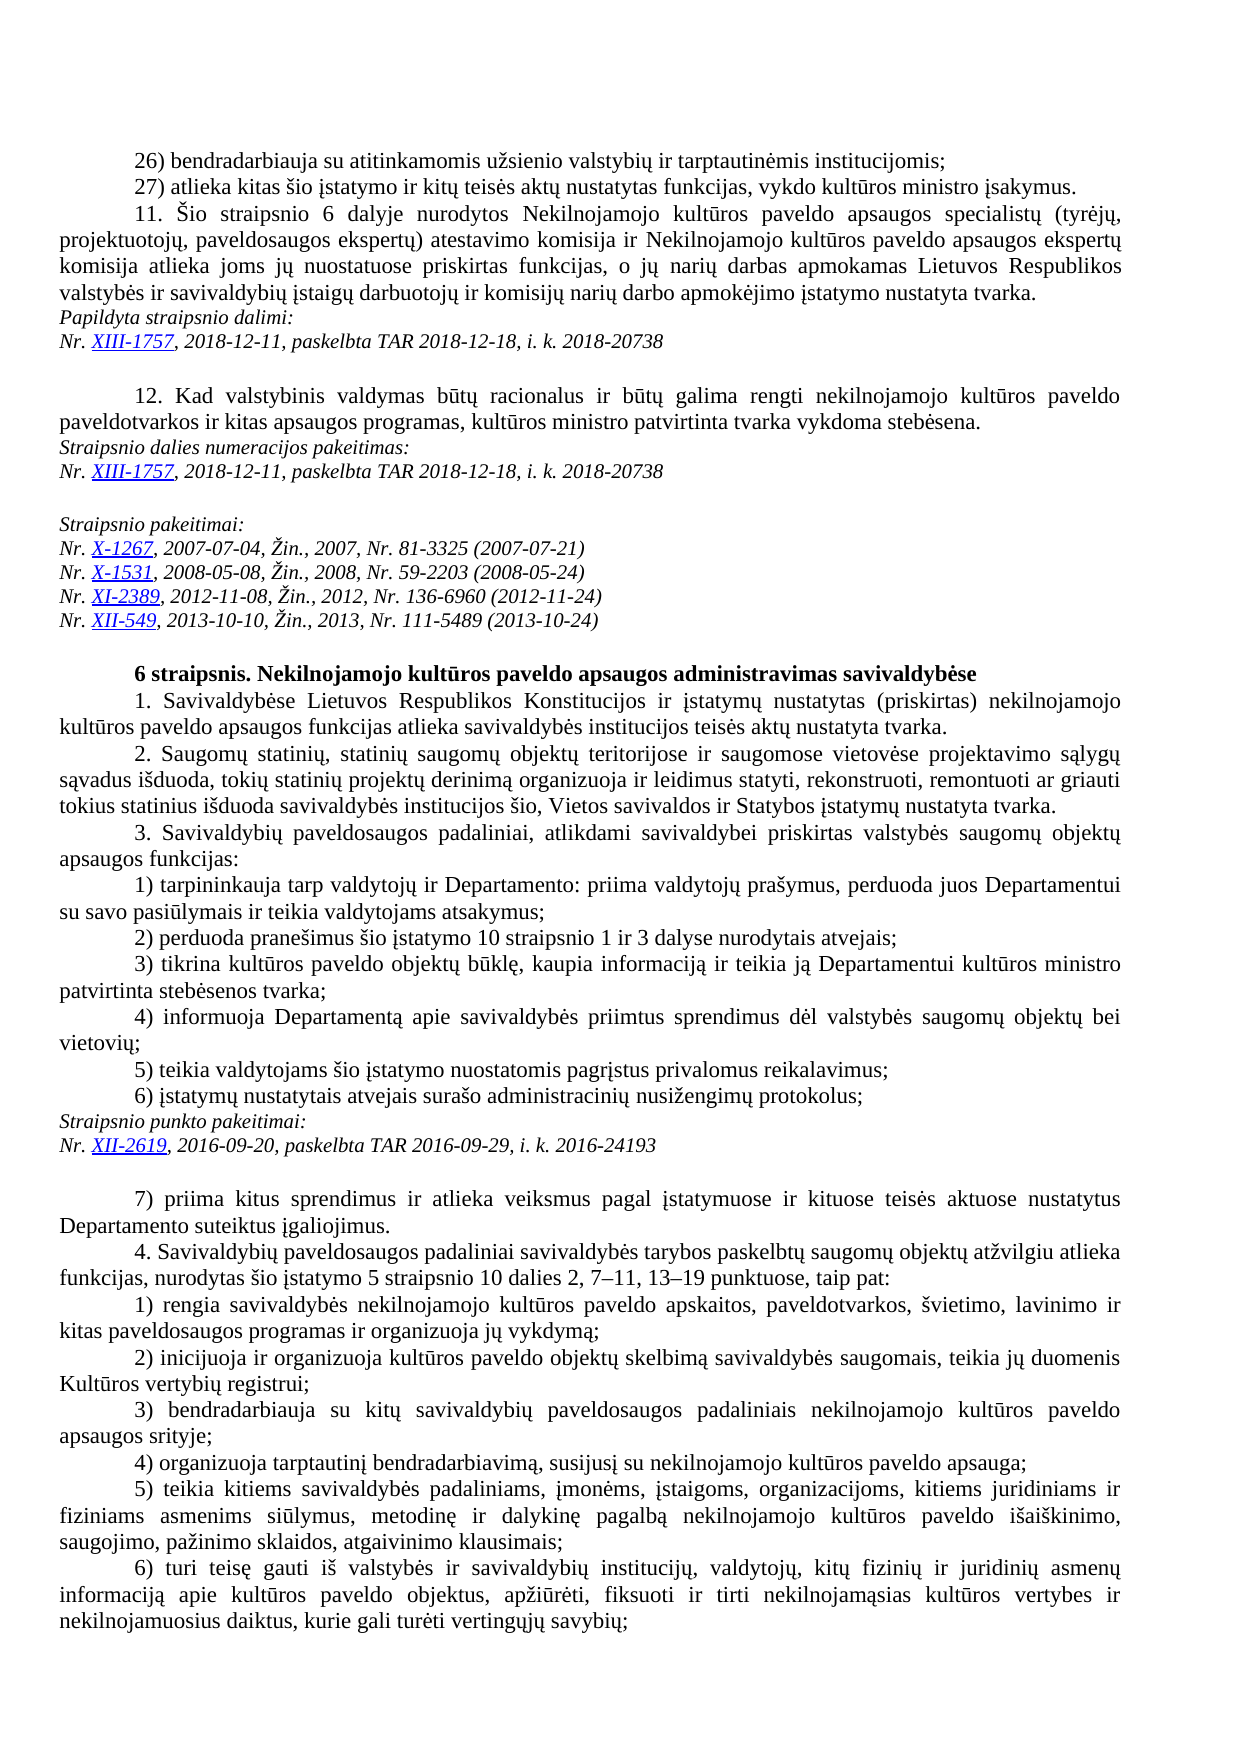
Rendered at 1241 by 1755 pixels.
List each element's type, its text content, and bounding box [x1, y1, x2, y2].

text 1. Savivaldybėse Lietuvos Respublikos Konstitucijos ir įstatymų nustatytas (priskirtas) nekilnojamojo kultūros paveldo apsaugos funkcijas atlieka savivaldybės institucijos teisės aktų nustatyta tvarka. [59, 687, 1122, 739]
text 2) inicijuoja ir organizuoja kultūros paveldo objektų skelbimą savivaldybės saugomais, teikia jų duomenis Kultūros vertybių registrui; [59, 1343, 1122, 1396]
text 1) tarpininkauja tarp valdytojų ir Departamento: priima valdytojų prašymus, perduoda juos Departamentui su savo pasiūlymais ir teikia valdytojams atsakymus; [59, 871, 1122, 924]
subtitle 6 straipsnis. Nekilnojamojo kultūros paveldo apsaugos administravimas savivaldybėse [134, 661, 1122, 687]
text Nr. XII-549, 2013-10-10, Žin., 2013, Nr. 111-5489 (2013-10-24) [59, 608, 1122, 632]
text 6) turi teisę gauti iš valstybės ir savivaldybių institucijų, valdytojų, kitų fizinių ir juridinių asmenų informaciją apie kultūros paveldo objektus, apžiūrėti, fiksuoti ir tirti nekilnojamąsias kultūros vertybes ir nekilnojamuosius daiktus, kurie gali turėti vertingųjų savybių; [59, 1554, 1122, 1633]
text Nr. X-1531, 2008-05-08, Žin., 2008, Nr. 59-2203 (2008-05-24) [59, 559, 1122, 584]
text 11. Šio straipsnio 6 dalyje nurodytos Nekilnojamojo kultūros paveldo apsaugos specialistų (tyrėjų, projektuotojų, paveldosaugos ekspertų) atestavimo komisija ir Nekilnojamojo kultūros paveldo apsaugos ekspertų komisija atlieka joms jų nuostatuose priskirtas funkcijas, o jų narių darbas apmokamas Lietuvos Respublikos valstybės ir savivaldybių įstaigų darbuotojų ir komisijų narių darbo apmokėjimo įstatymo nustatyta tvarka. [59, 199, 1122, 305]
text 4. Savivaldybių paveldosaugos padaliniai savivaldybės tarybos paskelbtų saugomų objektų atžvilgiu atlieka funkcijas, nurodytas šio įstatymo 5 straipsnio 10 dalies 2, 7–11, 13–19 punktuose, taip pat: [59, 1238, 1122, 1291]
text Nr. X-1267, 2007-07-04, Žin., 2007, Nr. 81-3325 (2007-07-21) [59, 536, 1122, 559]
text Straipsnio pakeitimai: [59, 511, 1122, 536]
text Nr. XI-2389, 2012-11-08, Žin., 2012, Nr. 136-6960 (2012-11-24) [59, 584, 1122, 608]
text 26) bendradarbiauja su atitinkamomis užsienio valstybių ir tarptautinėmis institucijomis; [59, 147, 1122, 173]
text 3) bendradarbiauja su kitų savivaldybių paveldosaugos padaliniais nekilnojamojo kultūros paveldo apsaugos srityje; [59, 1396, 1122, 1449]
text 27) atlieka kitas šio įstatymo ir kitų teisės aktų nustatytas funkcijas, vykdo kultūros ministro įsakymus. [59, 173, 1122, 199]
text 4) organizuoja tarptautinį bendradarbiavimą, susijusį su nekilnojamojo kultūros paveldo apsauga; [59, 1449, 1122, 1475]
text 1) rengia savivaldybės nekilnojamojo kultūros paveldo apskaitos, paveldotvarkos, švietimo, lavinimo ir kitas paveldosaugos programas ir organizuoja jų vykdymą; [59, 1291, 1122, 1343]
text 7) priima kitus sprendimus ir atlieka veiksmus pagal įstatymuose ir kituose teisės aktuose nustatytus Departamento suteiktus įgaliojimus. [59, 1185, 1122, 1238]
text 2. Saugomų statinių, statinių saugomų objektų teritorijose ir saugomose vietovėse projektavimo sąlygų sąvadus išduoda, tokių statinių projektų derinimą organizuoja ir leidimus statyti, rekonstruoti, remontuoti ar griauti tokius statinius išduoda savivaldybės institucijos šio, Vietos savivaldos ir Statybos įstatymų nustatyta tvarka. [59, 739, 1122, 819]
text 3) tikrina kultūros paveldo objektų būklę, kaupia informaciją ir teikia ją Departamentui kultūros ministro patvirtinta stebėsenos tvarka; [59, 950, 1122, 1003]
text Straipsnio dalies numeracijos pakeitimas: [59, 434, 1122, 459]
text 6) įstatymų nustatytais atvejais surašo administracinių nusižengimų protokolus; [59, 1082, 1122, 1108]
text Nr. XII-2619, 2016-09-20, paskelbta TAR 2016-09-29, i. k. 2016-24193 [59, 1133, 1122, 1157]
text Nr. XIII-1757, 2018-12-11, paskelbta TAR 2018-12-18, i. k. 2018-20738 [59, 459, 1122, 483]
text Straipsnio punkto pakeitimai: [59, 1108, 1122, 1133]
text 12. Kad valstybinis valdymas būtų racionalus ir būtų galima rengti nekilnojamojo kultūros paveldo paveldotvarkos ir kitas apsaugos programas, kultūros ministro patvirtinta tvarka vykdoma stebėsena. [59, 382, 1122, 434]
text Papildyta straipsnio dalimi: [59, 305, 1122, 329]
text 3. Savivaldybių paveldosaugos padaliniai, atlikdami savivaldybei priskirtas valstybės saugomų objektų apsaugos funkcijas: [59, 819, 1122, 871]
text 5) teikia valdytojams šio įstatymo nuostatomis pagrįstus privalomus reikalavimus; [59, 1056, 1122, 1082]
text 2) perduoda pranešimus šio įstatymo 10 straipsnio 1 ir 3 dalyse nurodytais atvejais; [59, 924, 1122, 950]
text 4) informuoja Departamentą apie savivaldybės priimtus sprendimus dėl valstybės saugomų objektų bei vietovių; [59, 1003, 1122, 1056]
text Nr. XIII-1757, 2018-12-11, paskelbta TAR 2018-12-18, i. k. 2018-20738 [59, 329, 1122, 353]
text 5) teikia kitiems savivaldybės padaliniams, įmonėms, įstaigoms, organizacijoms, kitiems juridiniams ir fiziniams asmenims siūlymus, metodinę ir dalykinę pagalbą nekilnojamojo kultūros paveldo išaiškinimo, saugojimo, pažinimo sklaidos, atgaivinimo klausimais; [59, 1475, 1122, 1554]
